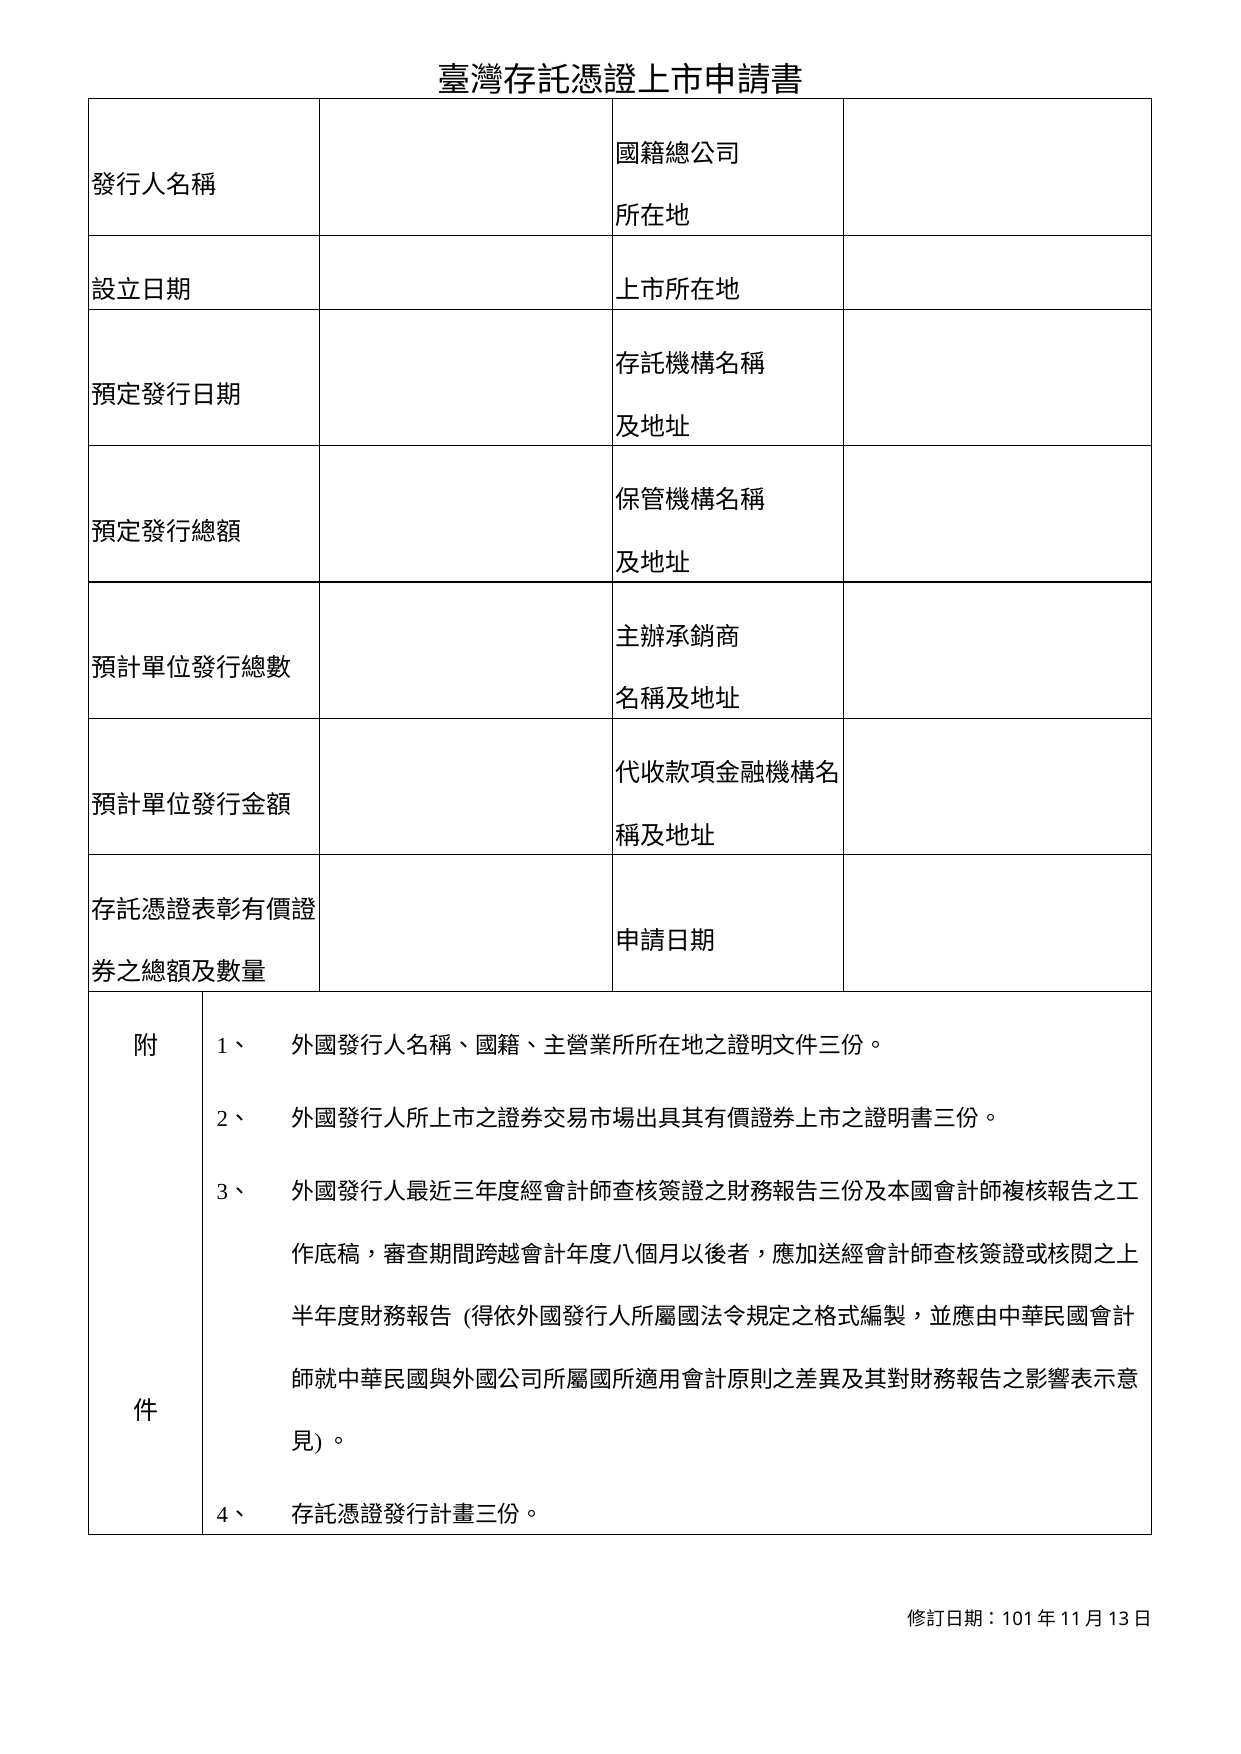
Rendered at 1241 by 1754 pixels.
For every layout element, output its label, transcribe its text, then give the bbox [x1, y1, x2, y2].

text 臺灣存託憑證上市申請書 [89, 36, 1152, 98]
table_cell 上市所在地 [613, 236, 843, 308]
table_cell 附 件 [89, 992, 202, 1533]
table_header [320, 99, 612, 234]
table_cell [320, 855, 612, 991]
table_cell [844, 310, 1151, 445]
table_cell 預定發行日期 [89, 310, 319, 445]
table_header [844, 99, 1151, 234]
table_cell 代收款項金融機構名稱及地址 [613, 719, 843, 854]
table_cell 預計單位發行總數 [89, 583, 319, 718]
table_cell [844, 446, 1151, 581]
table_cell [844, 855, 1151, 991]
table_cell [844, 583, 1151, 718]
table_cell [844, 719, 1151, 854]
table_cell 存託憑證表彰有價證券之總額及數量 [89, 855, 319, 991]
table_header 國籍總公司 所在地 [613, 99, 843, 234]
table_cell [844, 236, 1151, 308]
table_cell [320, 446, 612, 581]
table_cell [320, 310, 612, 445]
table_cell [320, 236, 612, 308]
table_cell [320, 583, 612, 718]
table_header 發行人名稱 [89, 99, 319, 234]
table_cell 預計單位發行金額 [89, 719, 319, 854]
table_cell 設立日期 [89, 236, 319, 308]
table_cell 外國發行人名稱、國籍、主營業所所在地之證明文件三份。 外國發行人所上市之證券交易市場出具其有價證券上市之證明書三份。 外國發行人最近三年度經會計師查核簽證之財務報告三份及本國會計師複核報告之工作底稿，審查期間跨越會計年度八個月以後者，應加送經會計師查核簽證或核閱之上半年度財務報告 (得依外國發行人所屬國法令規定之格式編製，並應由中華民國會計師就中華民國與外國公司所屬國所適用會計原則之差異及其對財務報告之影響表示意見) 。 存託憑證發行計畫三份。 外國發行人與存託機構所簽訂之存託契約稿本三份。 存託機構與保管機構所簽訂之保管契約或其他文件稿本三份。 公開說明書初稿三份。 中國民國律師就存託契約、保管契約及公開說明書已依規定記載之簽註意見。 證券承銷商評估報告三份及工作底稿、撰寫評估報告人員名單及相關懲處記錄。 外國發行人與證券承銷商簽訂之承銷契約，暨預計承銷完畢後存託憑證持有人分散情形各三份。 臺灣存託憑證樣張三份或無實體發行之登錄證明文件 (其餘俟發行完畢洽上市日期時，另依交易所規定份數檢送)。 辦理證券事務機構印鑑卡三份 (其餘俟發行完畢洽上市日期時，另依交易所規定份數檢送，但採無實體發行者免附)。 臺灣存託憑證上市契約六份。 外國發行人在中華民國境內指定訴訟及非訴訟代理人授權書三份。 存託機構得辦理臺灣存託憑證業務之證明文件三份。 以網際網路連線方式向本公司申報送件有關資料。 外國發行人、證券承銷商、律師及會計師所出具之誠信聲明書各一份。 外國發行人出具之股份無法參與發行則本案自動撤回之承諾書；以已發行股份參與發行臺灣存託憑證者，外國發行人、參與發行之股東及證券承銷商另應檢送已發行股份送存保管銀行專供作為參與發行臺灣存託憑證之表彰有價證券聲明書及相關證明文件。 外國發行人（含申請公司之董事、監察人及經理人）、證券承銷商及律師出具之未受違反法令調查之聲明書、意見書各一份。 外國發行人就本上市申請書及其附件所載事項無虛偽、隱匿之聲明書。 外國發行人、獨立董事以外之全體董事出具之臺灣存託憑證終止上市時無限制收購承諾書、律師就收購承諾書內容符合註冊地及原上市地國法令規定所出具之法律意見書，及擔保履行收購證明(如我國金融機構出具之履約保證書或提供擔保品...等)。 其他經本公司規定之文件。 [203, 992, 1151, 1533]
table_cell 保管機構名稱 及地址 [613, 446, 843, 581]
table_cell 申請日期 [613, 855, 843, 991]
table_cell 預定發行總額 [89, 446, 319, 581]
table_cell 主辦承銷商 名稱及地址 [613, 583, 843, 718]
table_cell [320, 719, 612, 854]
table_cell 存託機構名稱 及地址 [613, 310, 843, 445]
